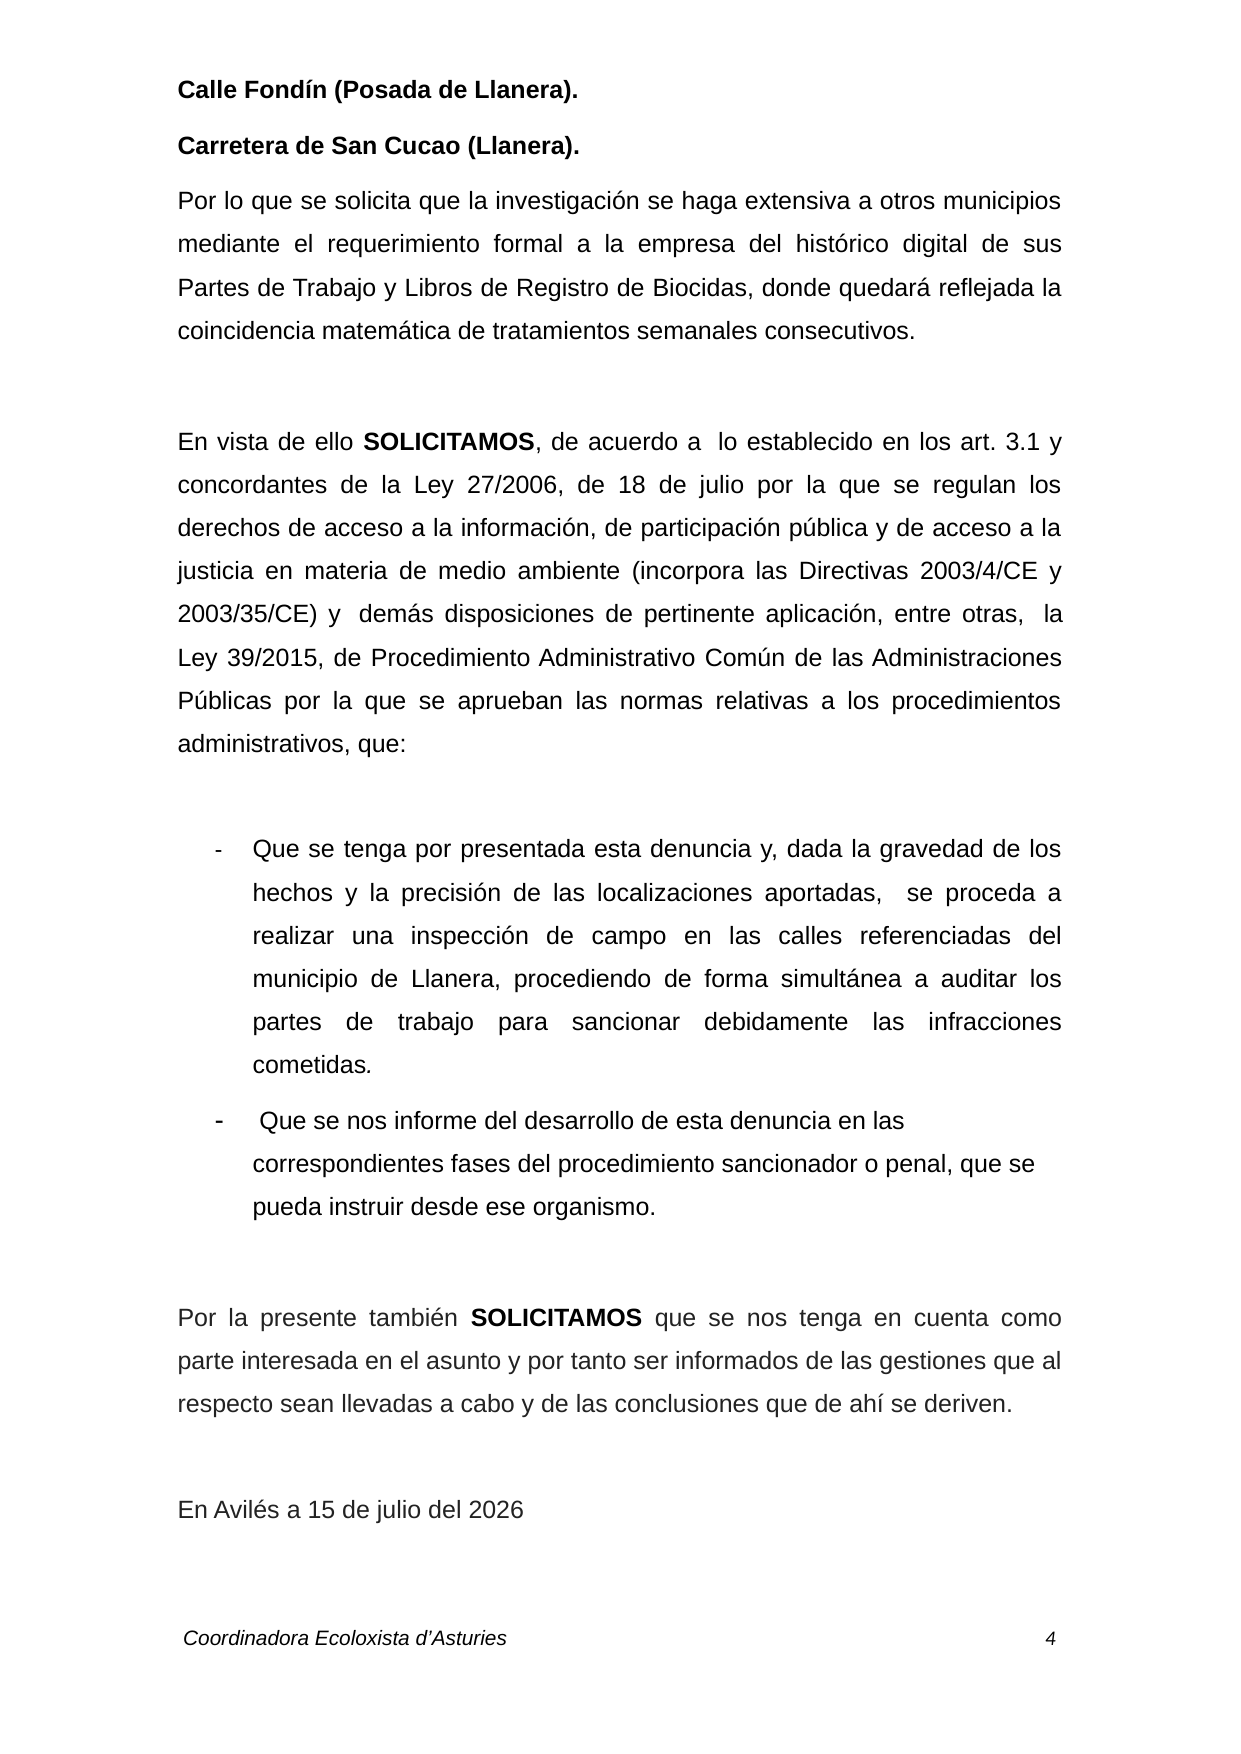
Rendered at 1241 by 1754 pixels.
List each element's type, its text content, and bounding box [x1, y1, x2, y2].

text En Avilés a 15 de julio del 2026 [177, 1495, 1063, 1524]
text En vista de ello SOLICITAMOS, de acuerdo a lo establecido en los art. 3.1 y concordantes de la Ley 27/2006, de 18 de julio por la que se regulan los derechos de acceso a la información, de participación pública y de acceso a la justicia en materia de medio ambiente (incorpora las Directivas 2003/4/CE y 2003/35/CE) y demás disposiciones de pertinente aplicación, entre otras, la Ley 39/2015, de Procedimiento Administrativo Común de las Administraciones Públicas por la que se aprueban las normas relativas a los procedimientos administrativos, que: [177, 427, 1063, 757]
text Por lo que se solicita que la investigación se haga extensiva a otros municipios mediante el requerimiento formal a la empresa del histórico digital de sus Partes de Trabajo y Libros de Registro de Biocidas, donde quedará reflejada la coincidencia matemática de tratamientos semanales consecutivos. [177, 186, 1063, 344]
text Por la presente también SOLICITAMOS que se nos tenga en cuenta como parte interesada en el asunto y por tanto ser informados de las gestiones que al respecto sean llevadas a cabo y de las conclusiones que de ahí se deriven. [177, 1303, 1063, 1418]
list Que se nos informe del desarrollo de esta denuncia en las correspondientes fases del procedimiento sancionador o penal, que se pueda instruir desde ese organismo. [215, 1106, 1063, 1221]
list Que se tenga por presentada esta denuncia y, dada la gravedad de los hechos y la precisión de las localizaciones aportadas, se proceda a realizar una inspección de campo en las calles referenciadas del municipio de Llanera, procediendo de forma simultánea a auditar los partes de trabajo para sancionar debidamente las infracciones cometidas. [215, 834, 1063, 1079]
text Calle Fondín (Posada de Llanera). [177, 75, 1063, 104]
text Carretera de San Cucao (Llanera). [177, 131, 1063, 159]
